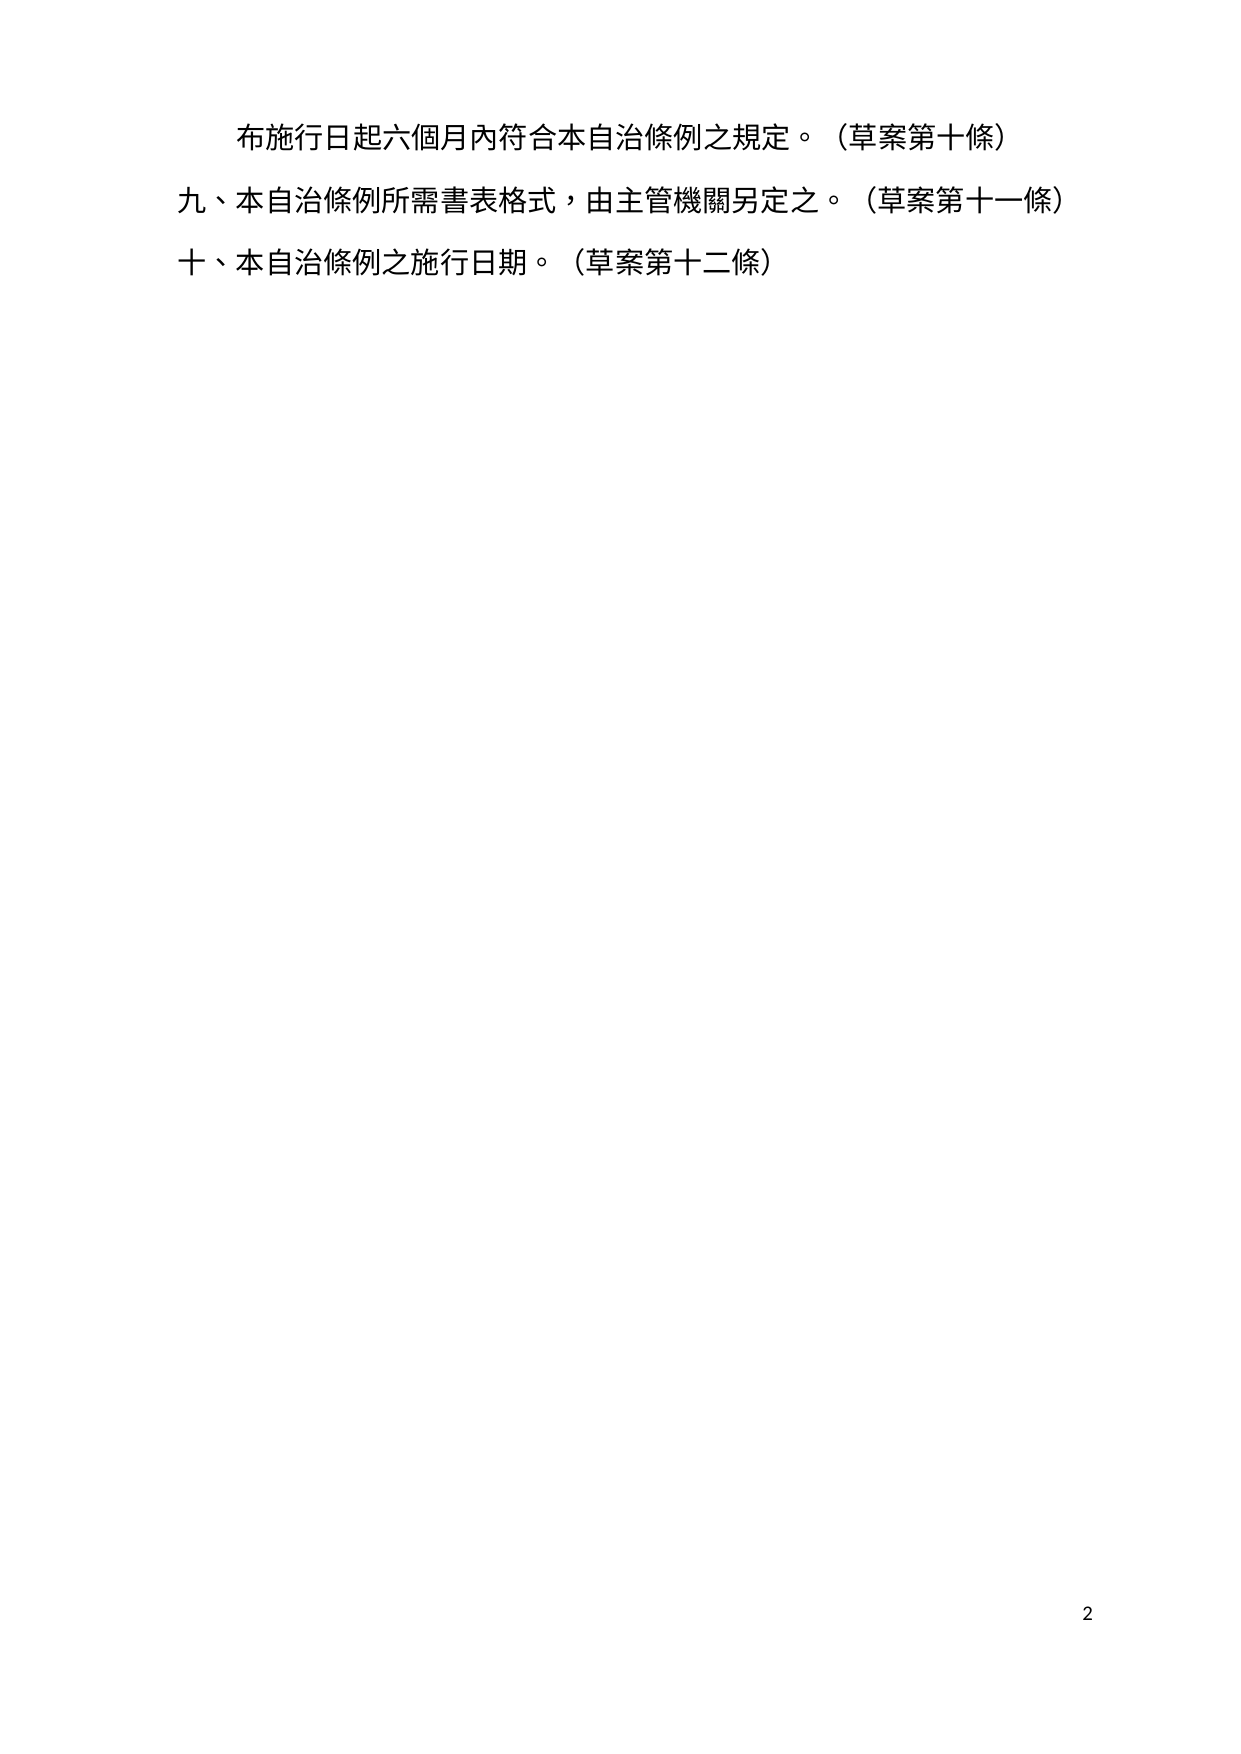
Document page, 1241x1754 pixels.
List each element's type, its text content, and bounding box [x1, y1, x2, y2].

text 布施行日起六個月內符合本自治條例之規定。（草案第十條） [177, 94, 1092, 157]
text 十、本自治條例之施行日期。（草案第十二條） [177, 219, 1092, 282]
text 九、本自治條例所需書表格式，由主管機關另定之。（草案第十一條） [177, 157, 1092, 219]
